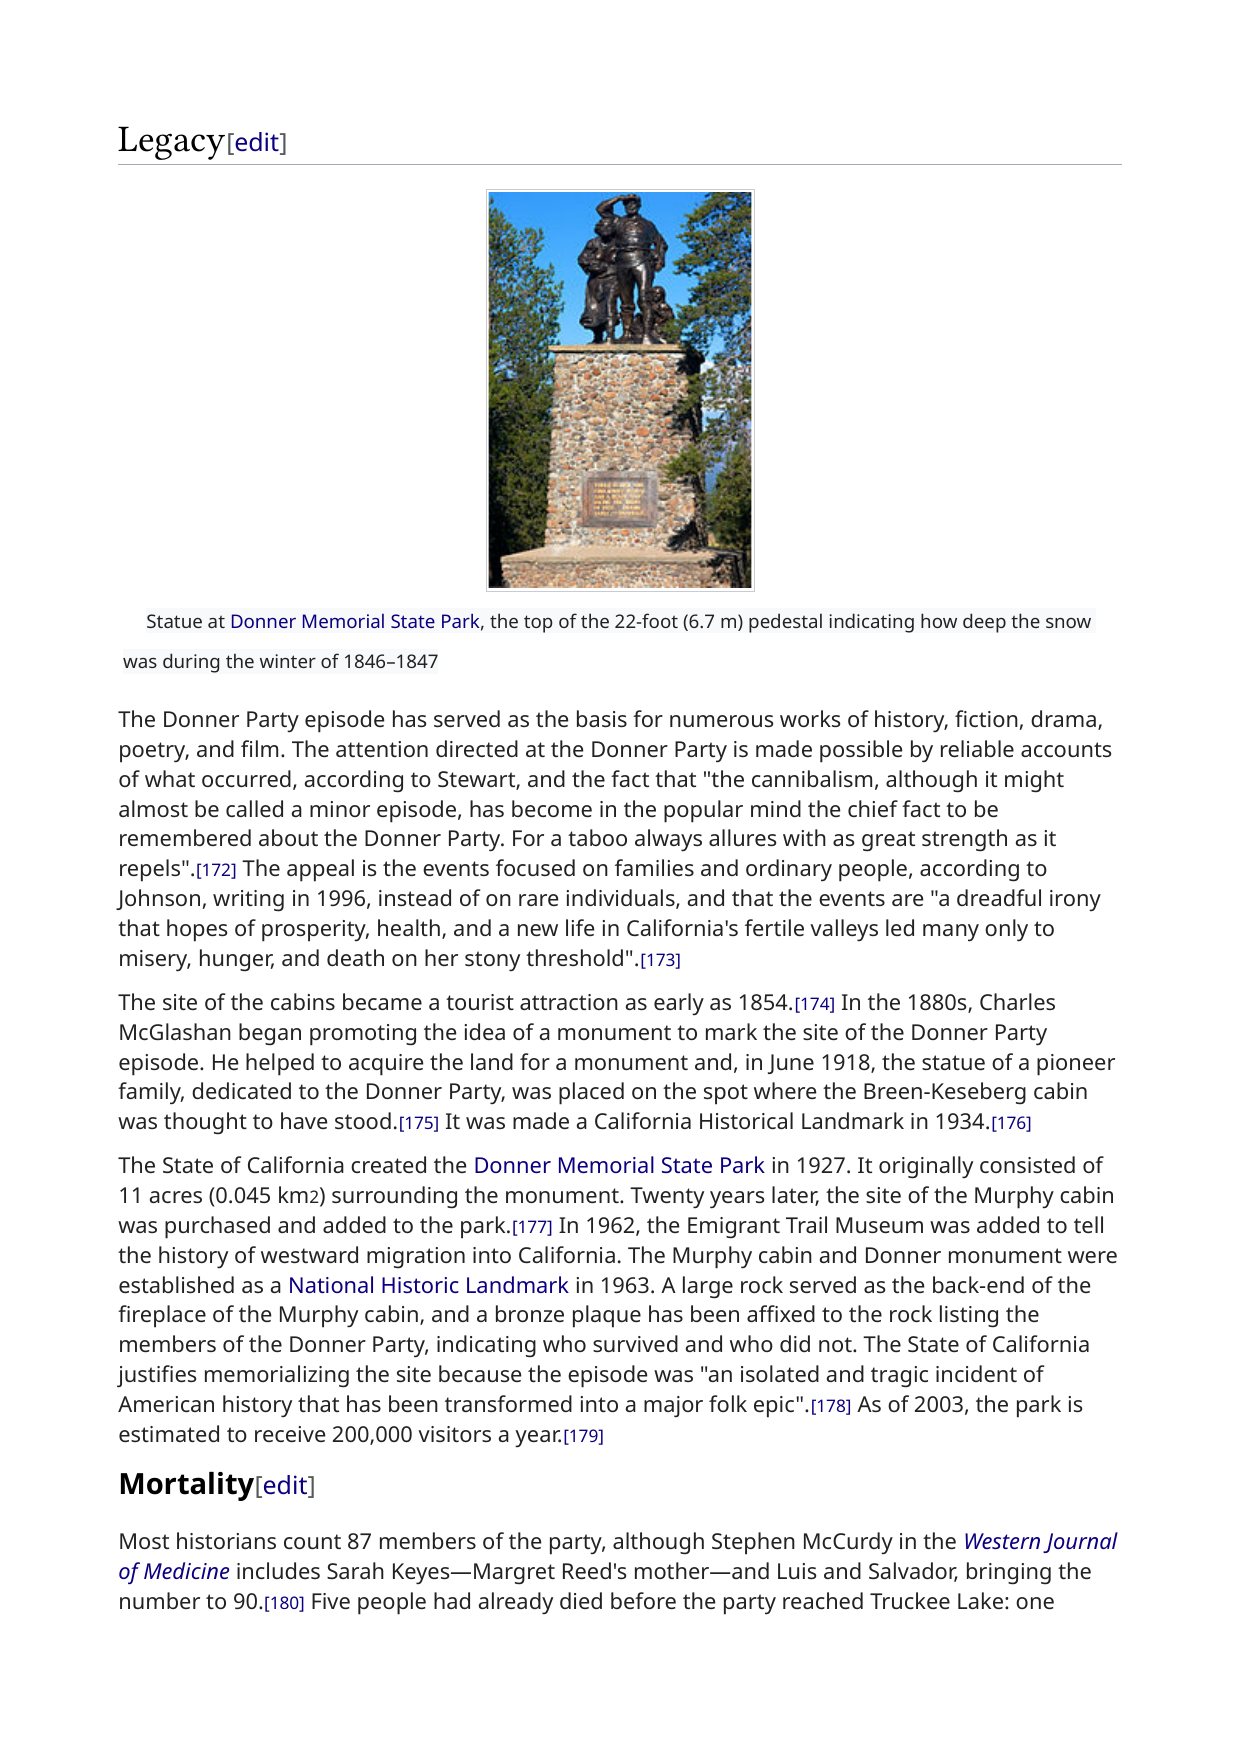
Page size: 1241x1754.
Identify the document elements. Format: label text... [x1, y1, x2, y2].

text The Donner Party episode has served as the basis for numerous works of history, fiction, drama, poetry, and film. The attention directed at the Donner Party is made possible by reliable accounts of what occurred, according to Stewart, and the fact that "the cannibalism, although it might almost be called a minor episode, has become in the popular mind the chief fact to be remembered about the Donner Party. For a taboo always allures with as great strength as it repels".[172] The appeal is the events focused on families and ordinary people, according to Johnson, writing in 1996, instead of on rare individuals, and that the events are "a dreadful irony that hopes of prosperity, health, and a new life in California's fertile valleys led many only to misery, hunger, and death on her stony threshold".[173] [118, 704, 1122, 972]
text Most historians count 87 members of the party, although Stephen McCurdy in the Western Journal of Medicine includes Sarah Keyes—Margret Reed's mother—and Luis and Salvador, bringing the number to 90.[180] Five people had already died before the party reached Truckee Lake: one [118, 1526, 1122, 1616]
text Statue at Donner Memorial State Park, the top of the 22-foot (6.7 m) pedestal indicating how deep the snow was during the winter of 1846–1847 [123, 608, 1122, 674]
subtitle Legacy[edit] [118, 118, 1122, 164]
picture [488, 192, 752, 588]
text The State of California created the Donner Memorial State Park in 1927. It originally consisted of 11 acres (0.045 km2) surrounding the monument. Twenty years later, the site of the Murphy cabin was purchased and added to the park.[177] In 1962, the Emigrant Trail Museum was added to tell the history of westward migration into California. The Murphy cabin and Donner monument were established as a National Historic Landmark in 1963. A large rock served as the back-end of the fireplace of the Murphy cabin, and a bronze plaque has been affixed to the rock listing the members of the Donner Party, indicating who survived and who did not. The State of California justifies memorializing the site because the episode was "an isolated and tragic incident of American history that has been transformed into a major folk epic".[178] As of 2003, the park is estimated to receive 200,000 visitors a year.[179] [118, 1150, 1122, 1448]
subtitle Mortality[edit] [118, 1463, 1122, 1503]
text The site of the cabins became a tourist attraction as early as 1854.[174] In the 1880s, Charles McGlashan began promoting the idea of a monument to mark the site of the Donner Party episode. He helped to acquire the land for a monument and, in June 1918, the statue of a pioneer family, dedicated to the Donner Party, was placed on the spot where the Breen-Keseberg cabin was thought to have stood.[175] It was made a California Historical Landmark in 1934.[176] [118, 987, 1122, 1136]
